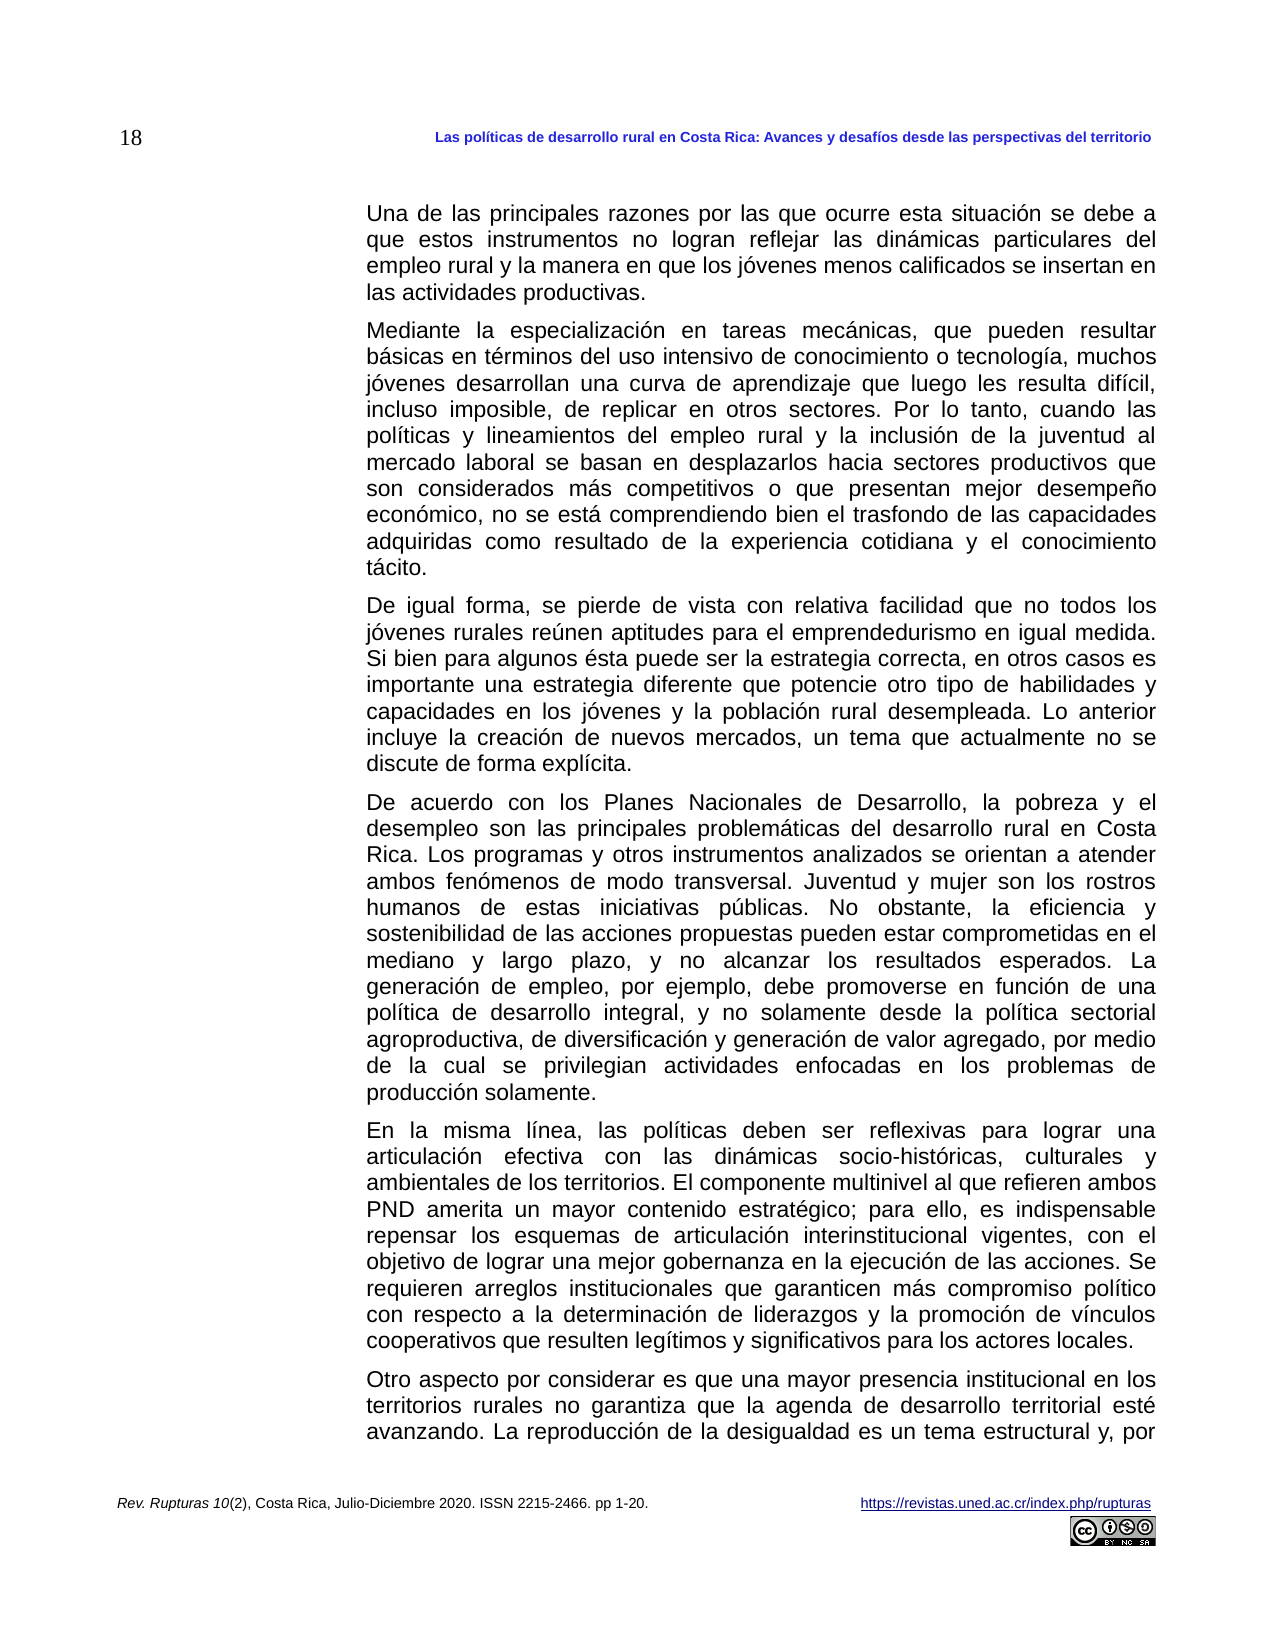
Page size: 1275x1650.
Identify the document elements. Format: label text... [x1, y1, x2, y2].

text Una de las principales razones por las que ocurre esta situación se debe a que estos instrumentos no logran reflejar las dinámicas particulares del empleo rural y la manera en que los jóvenes menos calificados se insertan en las actividades productivas. [366, 200, 1157, 305]
text En la misma línea, las políticas deben ser reflexivas para lograr una articulación efectiva con las dinámicas socio-históricas, culturales y ambientales de los territorios. El componente multinivel al que refieren ambos PND amerita un mayor contenido estratégico; para ello, es indispensable repensar los esquemas de articulación interinstitucional vigentes, con el objetivo de lograr una mejor gobernanza en la ejecución de las acciones. Se requieren arreglos institucionales que garanticen más compromiso político con respecto a la determinación de liderazgos y la promoción de vínculos cooperativos que resulten legítimos y significativos para los actores locales. [366, 1117, 1157, 1354]
picture [1070, 1516, 1156, 1546]
text Mediante la especialización en tareas mecánicas, que pueden resultar básicas en términos del uso intensivo de conocimiento o tecnología, muchos jóvenes desarrollan una curva de aprendizaje que luego les resulta difícil, incluso imposible, de replicar en otros sectores. Por lo tanto, cuando las políticas y lineamientos del empleo rural y la inclusión de la juventud al mercado laboral se basan en desplazarlos hacia sectores productivos que son considerados más competitivos o que presentan mejor desempeño económico, no se está comprendiendo bien el trasfondo de las capacidades adquiridas como resultado de la experiencia cotidiana y el conocimiento tácito. [366, 317, 1157, 581]
text De acuerdo con los Planes Nacionales de Desarrollo, la pobreza y el desempleo son las principales problemáticas del desarrollo rural en Costa Rica. Los programas y otros instrumentos analizados se orientan a atender ambos fenómenos de modo transversal. Juventud y mujer son los rostros humanos de estas iniciativas públicas. No obstante, la eficiencia y sostenibilidad de las acciones propuestas pueden estar comprometidas en el mediano y largo plazo, y no alcanzar los resultados esperados. La generación de empleo, por ejemplo, debe promoverse en función de una política de desarrollo integral, y no solamente desde la política sectorial agroproductiva, de diversificación y generación de valor agregado, por medio de la cual se privilegian actividades enfocadas en los problemas de producción solamente. [366, 788, 1157, 1105]
text De igual forma, se pierde de vista con relativa facilidad que no todos los jóvenes rurales reúnen aptitudes para el emprendedurismo en igual medida. Si bien para algunos ésta puede ser la estrategia correcta, en otros casos es importante una estrategia diferente que potencie otro tipo de habilidades y capacidades en los jóvenes y la población rural desempleada. Lo anterior incluye la creación de nuevos mercados, un tema que actualmente no se discute de forma explícita. [366, 592, 1157, 777]
text Otro aspecto por considerar es que una mayor presencia institucional en los territorios rurales no garantiza que la agenda de desarrollo territorial esté avanzando. La reproducción de la desigualdad es un tema estructural y, por [366, 1366, 1157, 1444]
